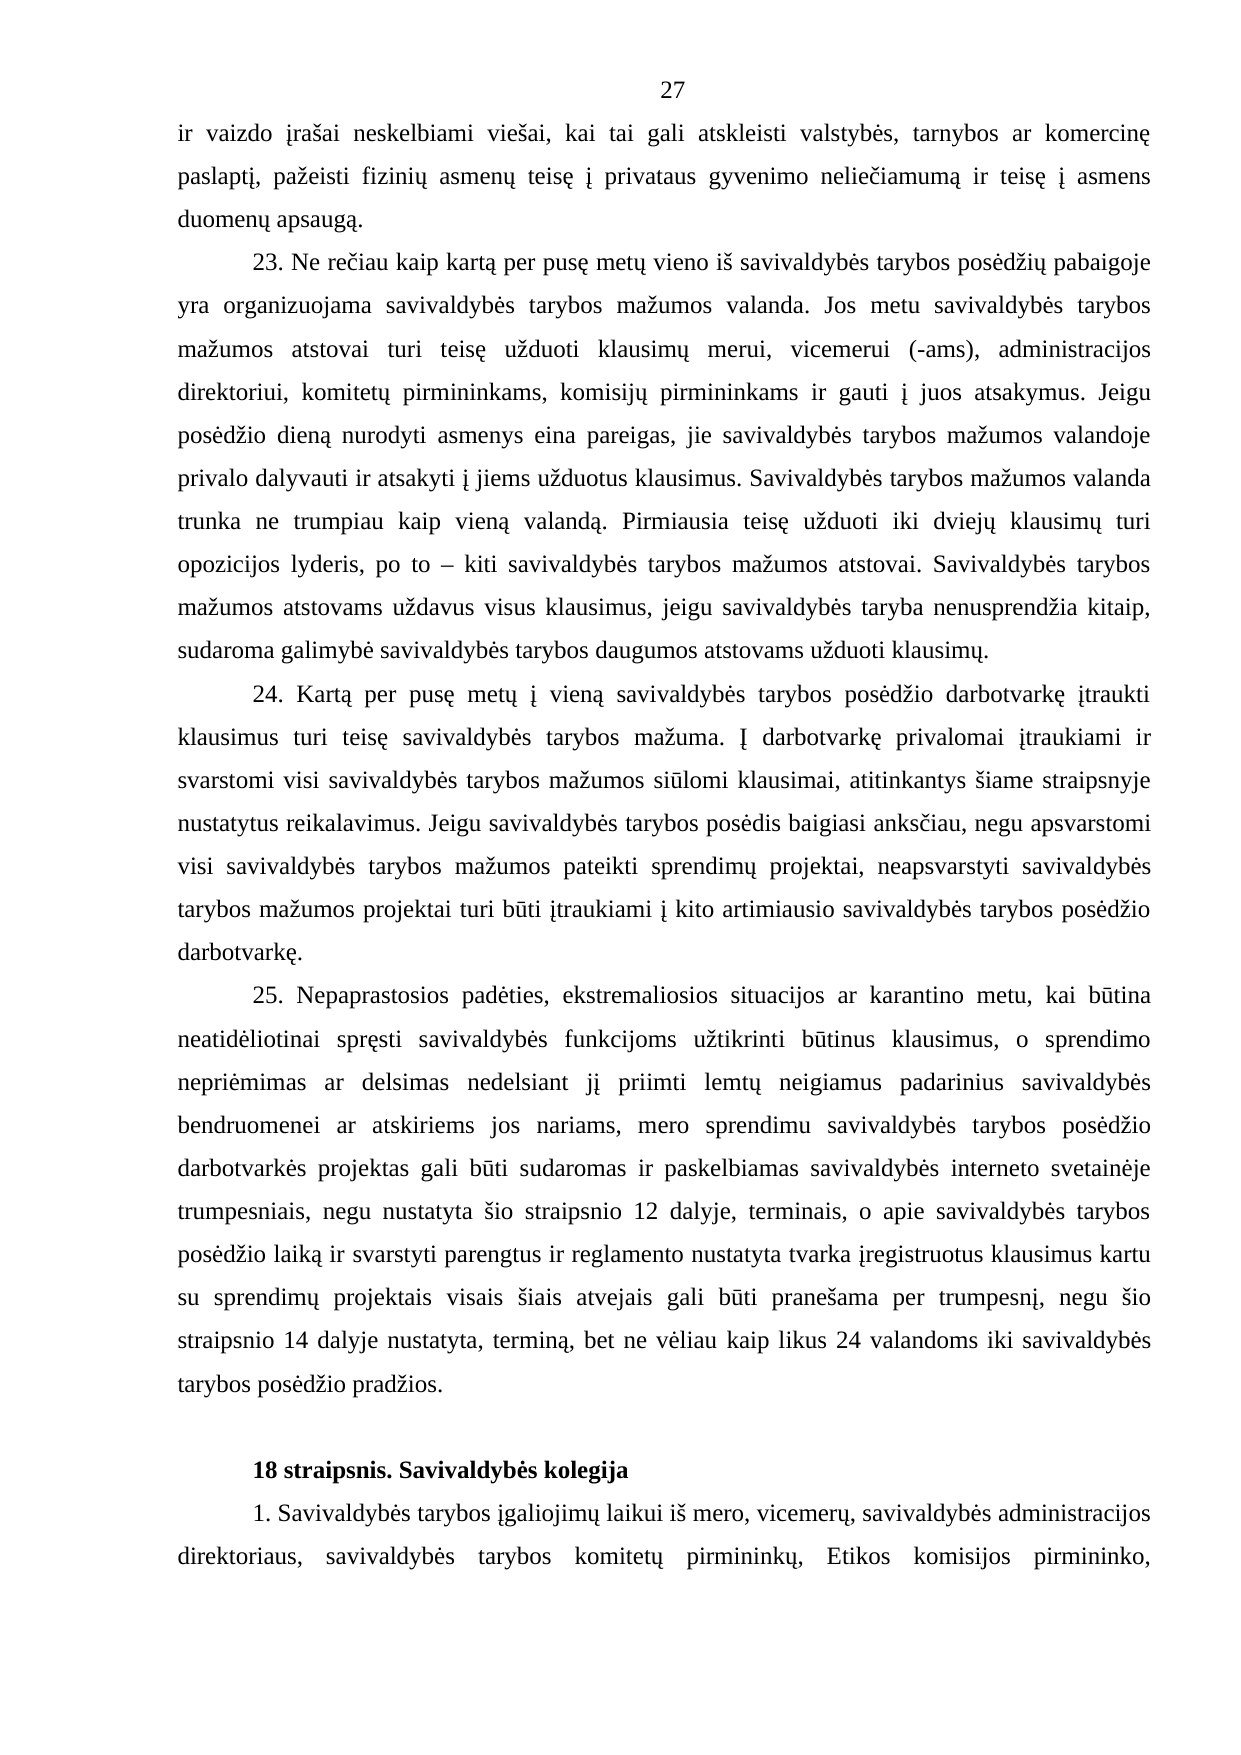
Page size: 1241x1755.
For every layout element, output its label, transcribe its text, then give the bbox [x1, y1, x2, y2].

text 18 straipsnis. Savivaldybės kolegija [177, 1455, 1152, 1484]
text 1. Savivaldybės tarybos įgaliojimų laikui iš mero, vicemerų, savivaldybės administracijos direktoriaus, savivaldybės tarybos komitetų pirmininkų, Etikos komisijos pirmininko, [177, 1498, 1152, 1570]
text 23. Ne rečiau kaip kartą per pusę metų vieno iš savivaldybės tarybos posėdžių pabaigoje yra organizuojama savivaldybės tarybos mažumos valanda. Jos metu savivaldybės tarybos mažumos atstovai turi teisę užduoti klausimų merui, vicemerui (-ams), administracijos direktoriui, komitetų pirmininkams, komisijų pirmininkams ir gauti į juos atsakymus. Jeigu posėdžio dieną nurodyti asmenys eina pareigas, jie savivaldybės tarybos mažumos valandoje privalo dalyvauti ir atsakyti į jiems užduotus klausimus. Savivaldybės tarybos mažumos valanda trunka ne trumpiau kaip vieną valandą. Pirmiausia teisę užduoti iki dviejų klausimų turi opozicijos lyderis, po to – kiti savivaldybės tarybos mažumos atstovai. Savivaldybės tarybos mažumos atstovams uždavus visus klausimus, jeigu savivaldybės taryba nenusprendžia kitaip, sudaroma galimybė savivaldybės tarybos daugumos atstovams užduoti klausimų. [177, 247, 1152, 664]
text 25. Nepaprastosios padėties, ekstremaliosios situacijos ar karantino metu, kai būtina neatidėliotinai spręsti savivaldybės funkcijoms užtikrinti būtinus klausimus, o sprendimo nepriėmimas ar delsimas nedelsiant jį priimti lemtų neigiamus padarinius savivaldybės bendruomenei ar atskiriems jos nariams, mero sprendimu savivaldybės tarybos posėdžio darbotvarkės projektas gali būti sudaromas ir paskelbiamas savivaldybės interneto svetainėje trumpesniais, negu nustatyta šio straipsnio 12 dalyje, terminais, o apie savivaldybės tarybos posėdžio laiką ir svarstyti parengtus ir reglamento nustatyta tvarka įregistruotus klausimus kartu su sprendimų projektais visais šiais atvejais gali būti pranešama per trumpesnį, negu šio straipsnio 14 dalyje nustatyta, terminą, bet ne vėliau kaip likus 24 valandoms iki savivaldybės tarybos posėdžio pradžios. [177, 981, 1152, 1397]
text 24. Kartą per pusę metų į vieną savivaldybės tarybos posėdžio darbotvarkę įtraukti klausimus turi teisę savivaldybės tarybos mažuma. Į darbotvarkę privalomai įtraukiami ir svarstomi visi savivaldybės tarybos mažumos siūlomi klausimai, atitinkantys šiame straipsnyje nustatytus reikalavimus. Jeigu savivaldybės tarybos posėdis baigiasi anksčiau, negu apsvarstomi visi savivaldybės tarybos mažumos pateikti sprendimų projektai, neapsvarstyti savivaldybės tarybos mažumos projektai turi būti įtraukiami į kito artimiausio savivaldybės tarybos posėdžio darbotvarkę. [177, 679, 1152, 966]
text ir vaizdo įrašai neskelbiami viešai, kai tai gali atskleisti valstybės, tarnybos ar komercinę paslaptį, pažeisti fizinių asmenų teisę į privataus gyvenimo neliečiamumą ir teisę į asmens duomenų apsaugą. [177, 118, 1152, 233]
